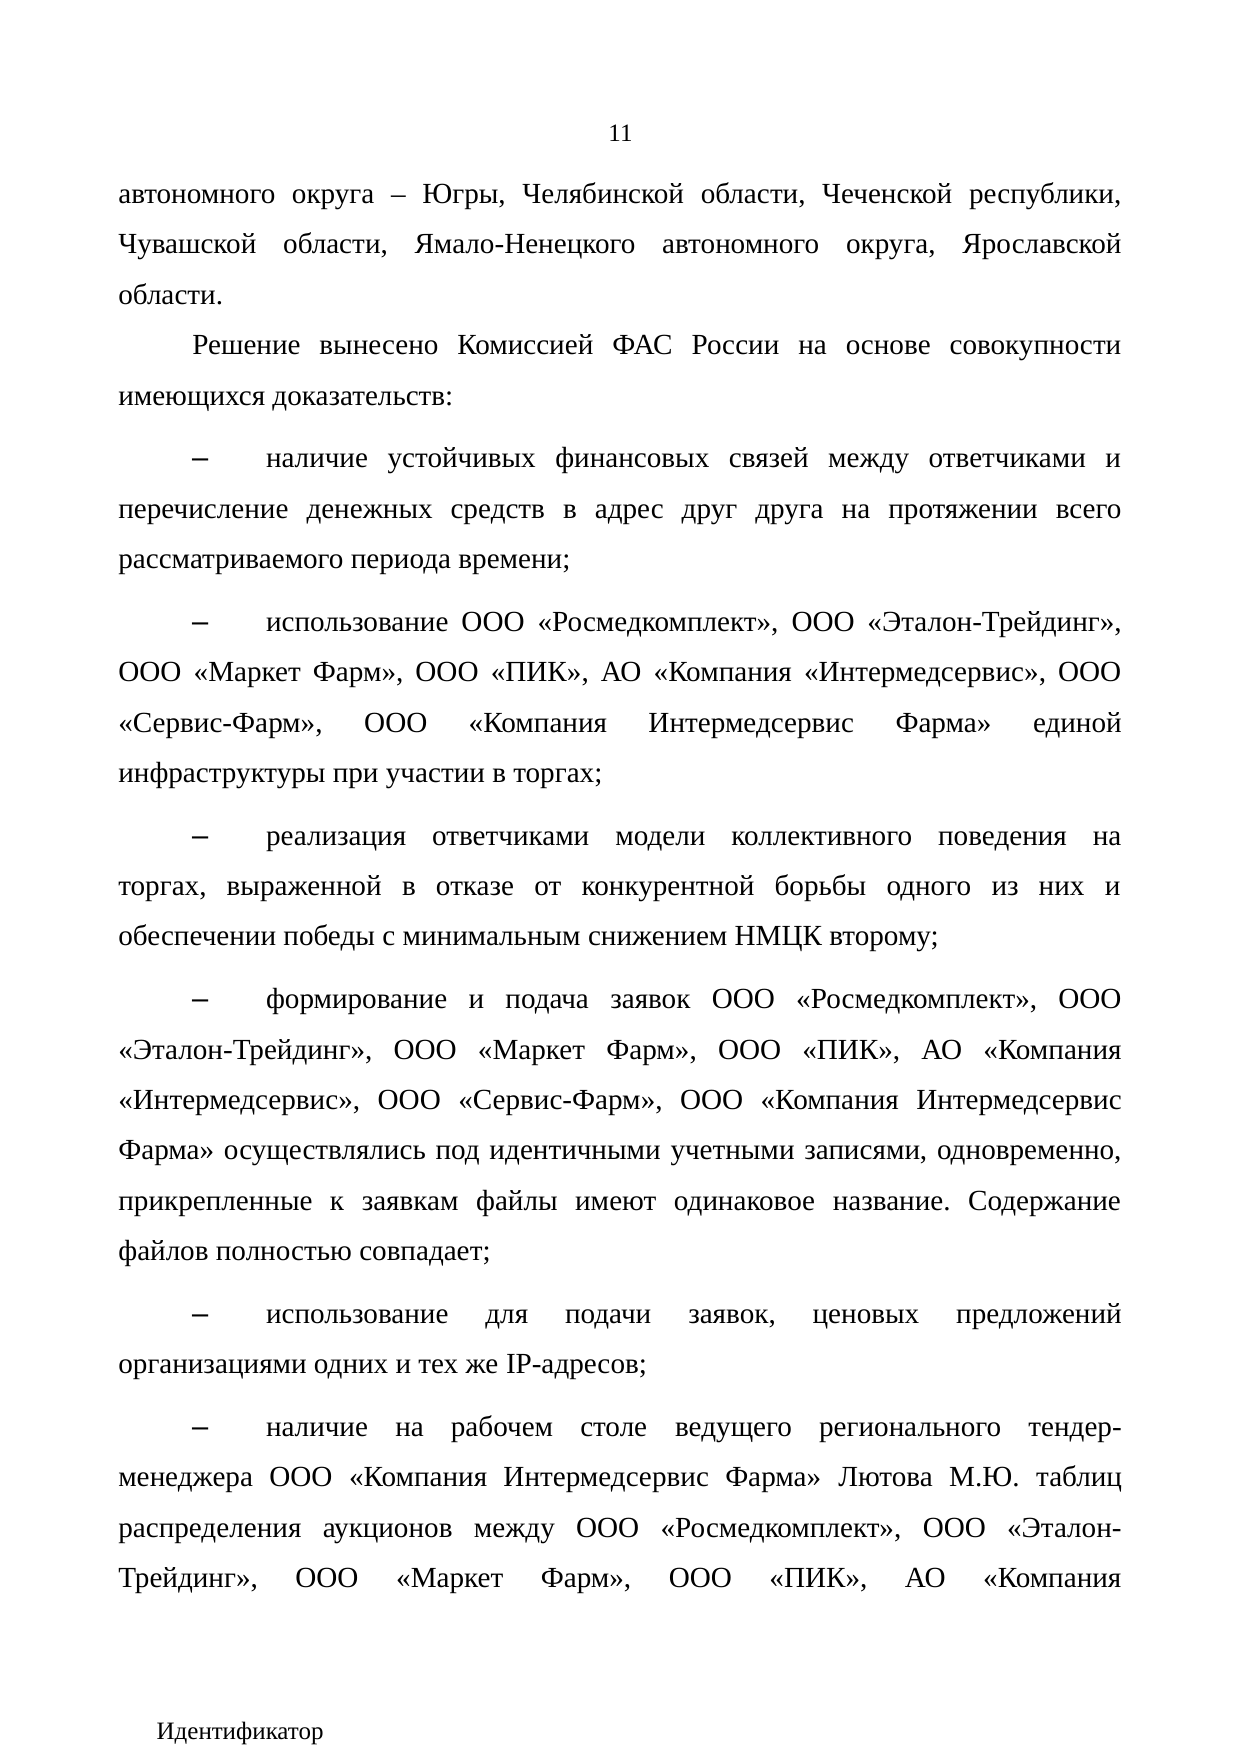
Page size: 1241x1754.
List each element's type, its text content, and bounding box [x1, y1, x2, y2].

text автономного округа – Югры, Челябинской области, Чеченской республики, Чувашской области, Ямало-Ненецкого автономного округа, Ярославской области. [118, 176, 1122, 311]
text Решение вынесено Комиссией ФАС России на основе совокупности имеющихся доказательств: [118, 327, 1122, 411]
list реализация ответчиками модели коллективного поведения на торгах, выраженной в отказе от конкурентной борьбы одного из них и обеспечении победы с минимальным снижением НМЦК второму; [118, 818, 1122, 952]
list наличие на рабочем столе ведущего регионального тендер-менеджера ООО «Компания Интермедсервис Фарма» Лютова М.Ю. таблиц распределения аукционов между ООО «Росмедкомплект», ООО «Эталон-Трейдинг», ООО «Маркет Фарм», ООО «ПИК», АО «Компания [118, 1409, 1122, 1594]
list наличие устойчивых финансовых связей между ответчиками и перечисление денежных средств в адрес друг друга на протяжении всего рассматриваемого периода времени; [118, 440, 1122, 575]
list формирование и подача заявок ООО «Росмедкомплект», ООО «Эталон-Трейдинг», ООО «Маркет Фарм», ООО «ПИК», АО «Компания «Интермедсервис», ООО «Сервис-Фарм», ООО «Компания Интермедсервис Фарма» осуществлялись под идентичными учетными записями, одновременно, прикрепленные к заявкам файлы имеют одинаковое название. Содержание файлов полностью совпадает; [118, 981, 1122, 1267]
list использование для подачи заявок, ценовых предложений организациями одних и тех же IP-адресов; [118, 1296, 1122, 1380]
list использование ООО «Росмедкомплект», ООО «Эталон-Трейдинг», ООО «Маркет Фарм», ООО «ПИК», АО «Компания «Интермедсервис», ООО «Сервис-Фарм», ООО «Компания Интермедсервис Фарма» единой инфраструктуры при участии в торгах; [118, 604, 1122, 788]
